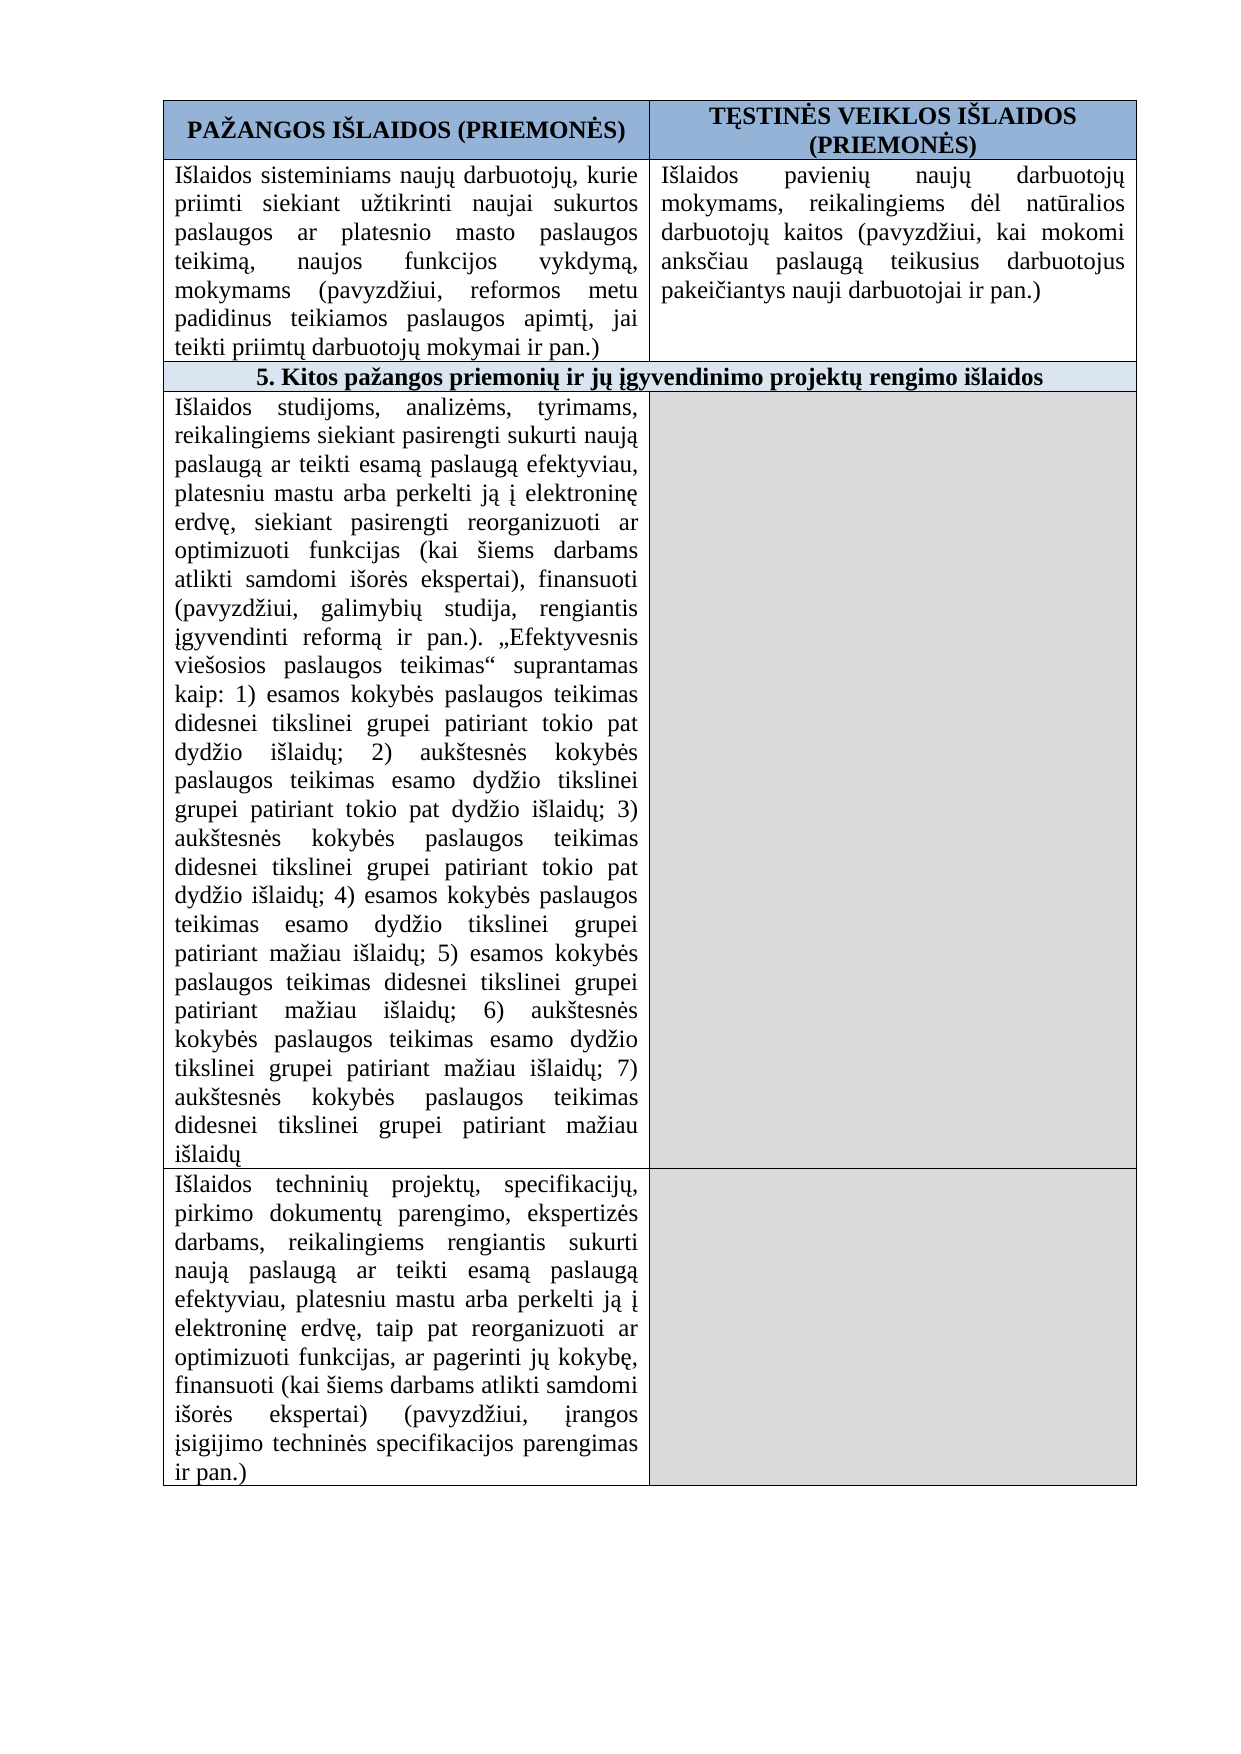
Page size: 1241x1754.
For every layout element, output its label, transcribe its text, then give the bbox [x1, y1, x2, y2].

table_cell 5. Kitos pažangos priemonių ir jų įgyvendinimo projektų rengimo išlaidos [164, 362, 1136, 391]
table_header TĘSTINĖS VEIKLOS IŠLAIDOS (PRIEMONĖS) [650, 101, 1136, 159]
table_cell Išlaidos techninių projektų, specifikacijų, pirkimo dokumentų parengimo, ekspertizės darbams, reikalingiems rengiantis sukurti naują paslaugą ar teikti esamą paslaugą efektyviau, platesniu mastu arba perkelti ją į elektroninę erdvę, taip pat reorganizuoti ar optimizuoti funkcijas, ar pagerinti jų kokybę, finansuoti (kai šiems darbams atlikti samdomi išorės ekspertai) (pavyzdžiui, įrangos įsigijimo techninės specifikacijos parengimas ir pan.) [164, 1169, 649, 1485]
table_cell Išlaidos pavienių naujų darbuotojų mokymams, reikalingiems dėl natūralios darbuotojų kaitos (pavyzdžiui, kai mokomi anksčiau paslaugą teikusius darbuotojus pakeičiantys nauji darbuotojai ir pan.) [650, 160, 1136, 361]
table_header PAŽANGOS IŠLAIDOS (PRIEMONĖS) [164, 101, 649, 159]
table_cell Išlaidos studijoms, analizėms, tyrimams, reikalingiems siekiant pasirengti sukurti naują paslaugą ar teikti esamą paslaugą efektyviau, platesniu mastu arba perkelti ją į elektroninę erdvę, siekiant pasirengti reorganizuoti ar optimizuoti funkcijas (kai šiems darbams atlikti samdomi išorės ekspertai), finansuoti (pavyzdžiui, galimybių studija, rengiantis įgyvendinti reformą ir pan.). „Efektyvesnis viešosios paslaugos teikimas“ suprantamas kaip: 1) esamos kokybės paslaugos teikimas didesnei tikslinei grupei patiriant tokio pat dydžio išlaidų; 2) aukštesnės kokybės paslaugos teikimas esamo dydžio tikslinei grupei patiriant tokio pat dydžio išlaidų; 3) aukštesnės kokybės paslaugos teikimas didesnei tikslinei grupei patiriant tokio pat dydžio išlaidų; 4) esamos kokybės paslaugos teikimas esamo dydžio tikslinei grupei patiriant mažiau išlaidų; 5) esamos kokybės paslaugos teikimas didesnei tikslinei grupei patiriant mažiau išlaidų; 6) aukštesnės kokybės paslaugos teikimas esamo dydžio tikslinei grupei patiriant mažiau išlaidų; 7) aukštesnės kokybės paslaugos teikimas didesnei tikslinei grupei patiriant mažiau išlaidų [164, 392, 649, 1168]
table_cell [650, 1169, 1136, 1485]
table_cell [650, 392, 1136, 1168]
table_cell Išlaidos sisteminiams naujų darbuotojų, kurie priimti siekiant užtikrinti naujai sukurtos paslaugos ar platesnio masto paslaugos teikimą, naujos funkcijos vykdymą, mokymams (pavyzdžiui, reformos metu padidinus teikiamos paslaugos apimtį, jai teikti priimtų darbuotojų mokymai ir pan.) [164, 160, 649, 361]
